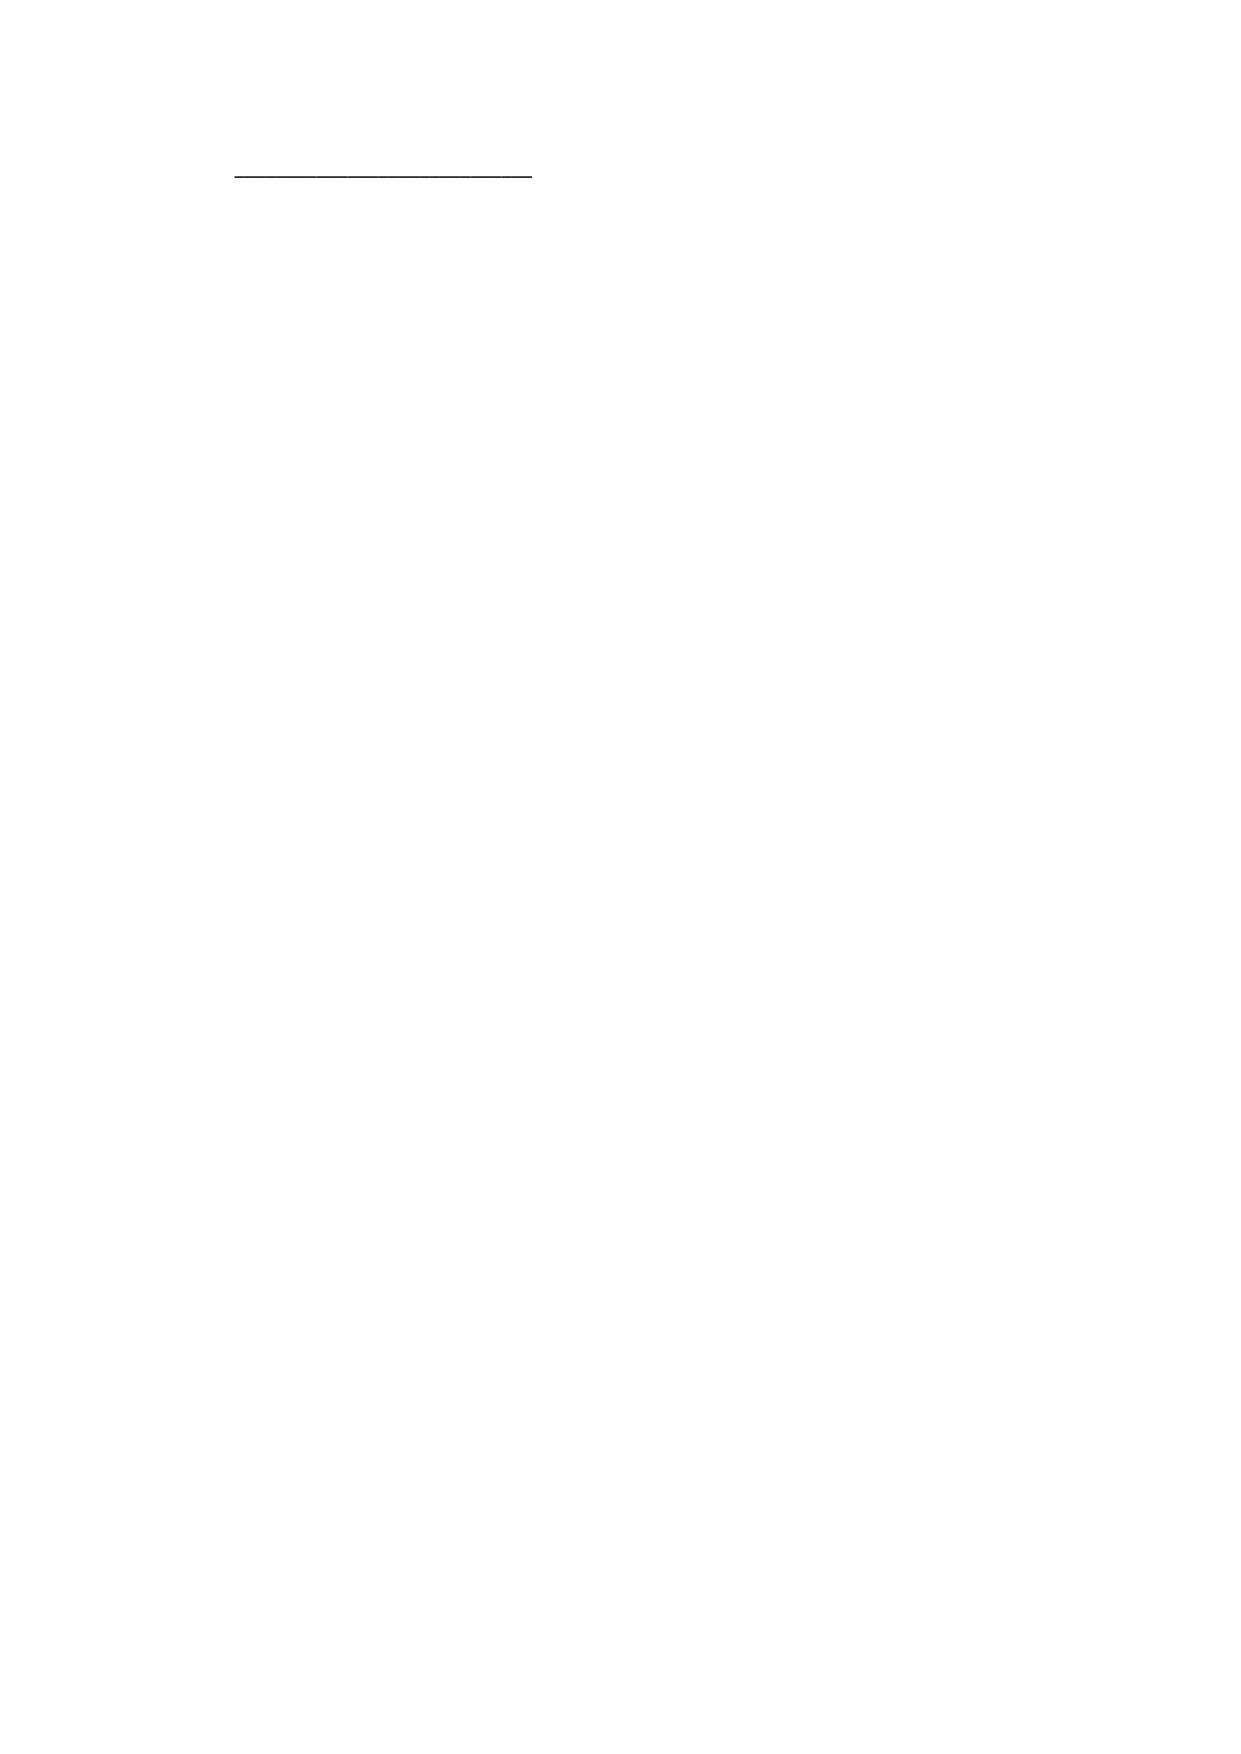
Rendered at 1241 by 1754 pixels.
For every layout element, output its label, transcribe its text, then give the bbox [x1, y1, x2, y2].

text _____________________________ [148, 148, 1093, 182]
